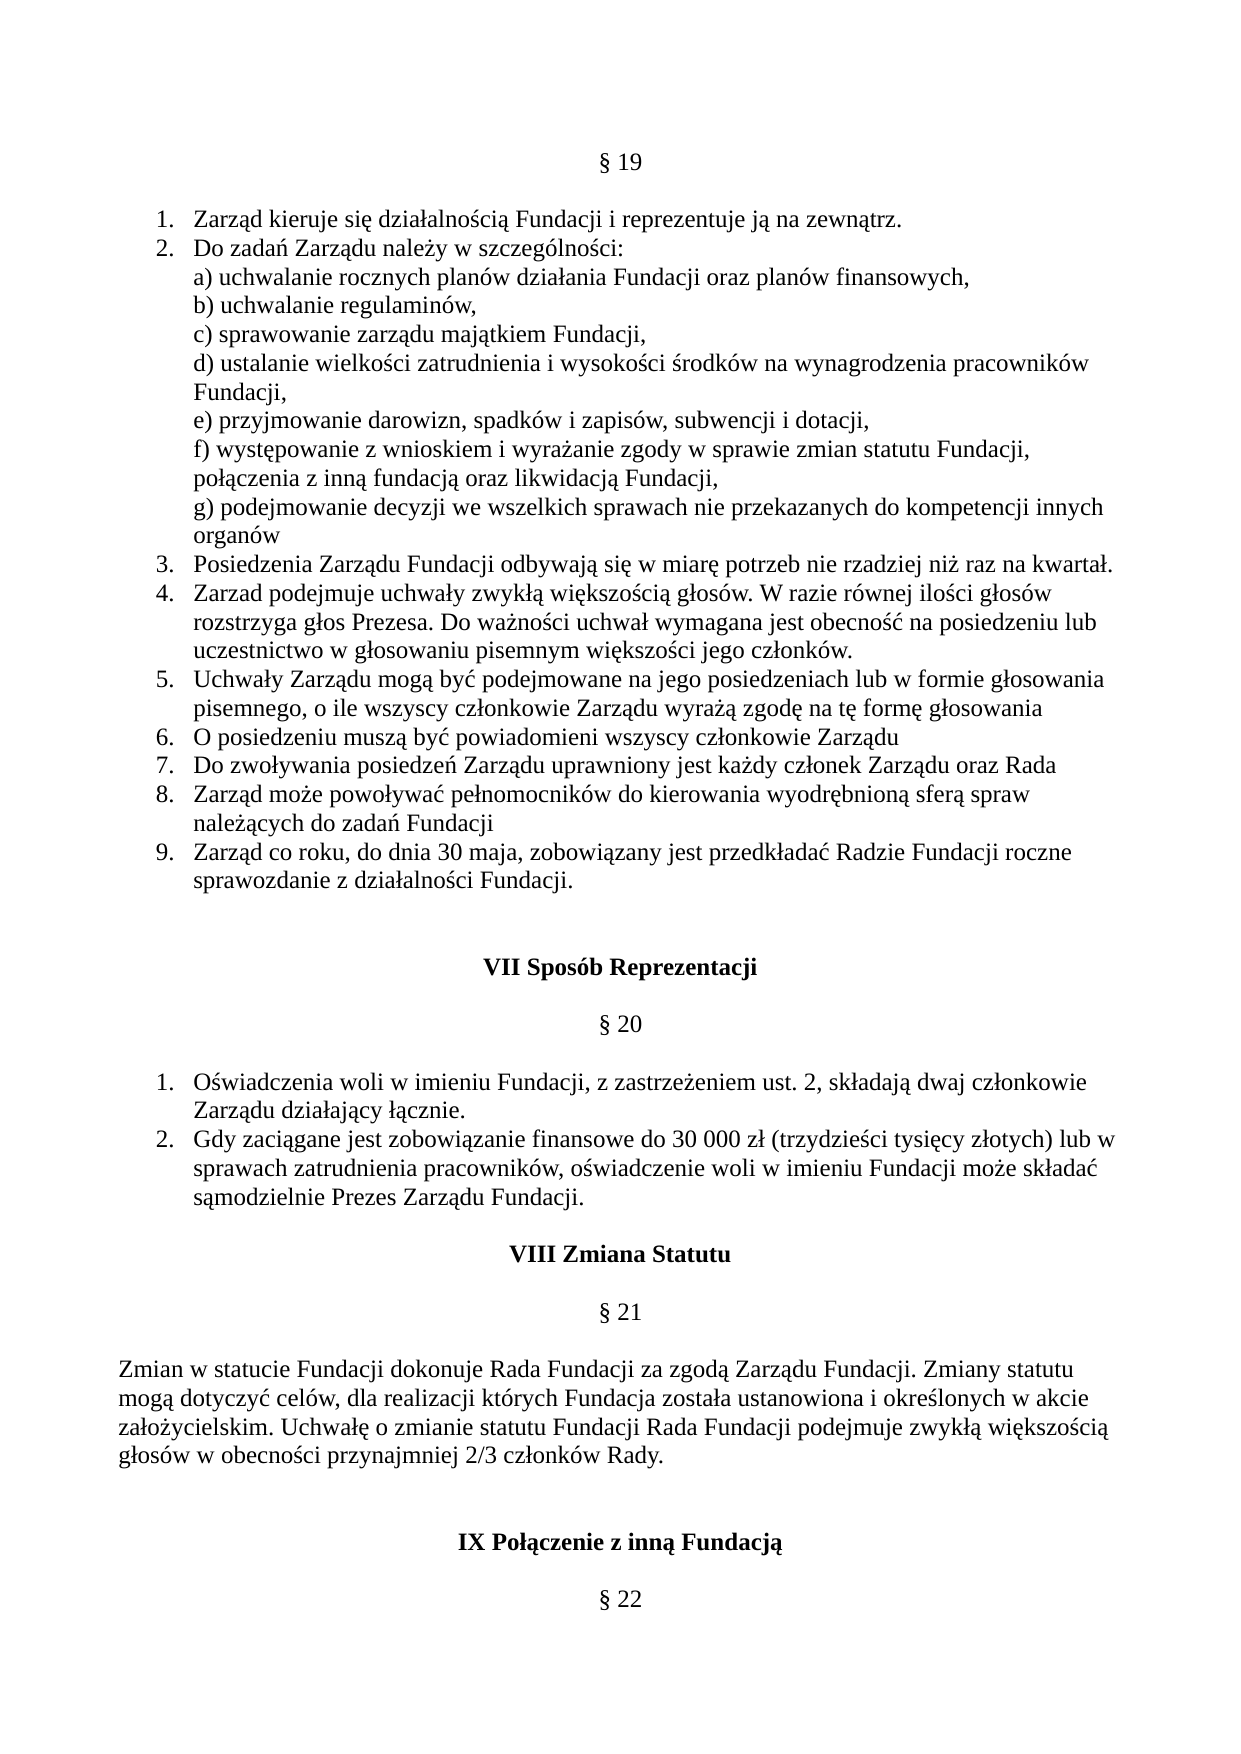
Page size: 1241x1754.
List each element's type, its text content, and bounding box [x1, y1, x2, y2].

list Zarząd kieruje się działalnością Fundacji i reprezentuje ją na zewnątrz. [156, 204, 1122, 233]
list Posiedzenia Zarządu Fundacji odbywają się w miarę potrzeb nie rzadziej niż raz na kwartał. [156, 549, 1122, 578]
list c) sprawowanie zarządu majątkiem Fundacji, [156, 319, 1122, 348]
list Do zadań Zarządu należy w szczególności: [156, 233, 1122, 262]
list f) występowanie z wnioskiem i wyrażanie zgody w sprawie zmian statutu Fundacji, połączenia z inną fundacją oraz likwidacją Fundacji, [156, 434, 1122, 492]
list d) ustalanie wielkości zatrudnienia i wysokości środków na wynagrodzenia pracowników Fundacji, [156, 348, 1122, 406]
text IX Połączenie z inną Fundacją [118, 1527, 1122, 1556]
list b) uchwalanie regulaminów, [156, 291, 1122, 319]
list Gdy zaciągane jest zobowiązanie finansowe do 30 000 zł (trzydzieści tysięcy złotych) lub w sprawach zatrudnienia pracowników, oświadczenie woli w imieniu Fundacji może składać sąmodzielnie Prezes Zarządu Fundacji. [156, 1124, 1122, 1211]
text § 20 [118, 1009, 1122, 1038]
list Zarząd co roku, do dnia 30 maja, zobowiązany jest przedkładać Radzie Fundacji roczne sprawozdanie z działalności Fundacji. [156, 837, 1122, 894]
list Oświadczenia woli w imieniu Fundacji, z zastrzeżeniem ust. 2, składają dwaj członkowie Zarządu działający łącznie. [156, 1067, 1122, 1124]
list a) uchwalanie rocznych planów działania Fundacji oraz planów finansowych, [156, 262, 1122, 291]
list Do zwoływania posiedzeń Zarządu uprawniony jest każdy członek Zarządu oraz Rada [156, 751, 1122, 779]
list Zarząd może powoływać pełnomocników do kierowania wyodrębnioną sferą spraw należących do zadań Fundacji [156, 779, 1122, 837]
text § 22 [118, 1584, 1122, 1613]
list O posiedzeniu muszą być powiadomieni wszyscy członkowie Zarządu [156, 722, 1122, 751]
text VII Sposób Reprezentacji [118, 952, 1122, 981]
text § 19 [118, 147, 1122, 176]
text Zmian w statucie Fundacji dokonuje Rada Fundacji za zgodą Zarządu Fundacji. Zmiany statutu mogą dotyczyć celów, dla realizacji których Fundacja została ustanowiona i określonych w akcie założycielskim. Uchwałę o zmianie statutu Fundacji Rada Fundacji podejmuje zwykłą większością głosów w obecności przynajmniej 2/3 członków Rady. [118, 1354, 1122, 1469]
text § 21 [118, 1297, 1122, 1326]
list g) podejmowanie decyzji we wszelkich sprawach nie przekazanych do kompetencji innych organów [156, 492, 1122, 549]
list Uchwały Zarządu mogą być podejmowane na jego posiedzeniach lub w formie głosowania pisemnego, o ile wszyscy członkowie Zarządu wyrażą zgodę na tę formę głosowania [156, 664, 1122, 722]
list Zarzad podejmuje uchwały zwykłą większością głosów. W razie równej ilości głosów rozstrzyga głos Prezesa. Do ważności uchwał wymagana jest obecność na posiedzeniu lub uczestnictwo w głosowaniu pisemnym większości jego członków. [156, 578, 1122, 664]
list e) przyjmowanie darowizn, spadków i zapisów, subwencji i dotacji, [156, 406, 1122, 434]
text VIII Zmiana Statutu [118, 1239, 1122, 1268]
